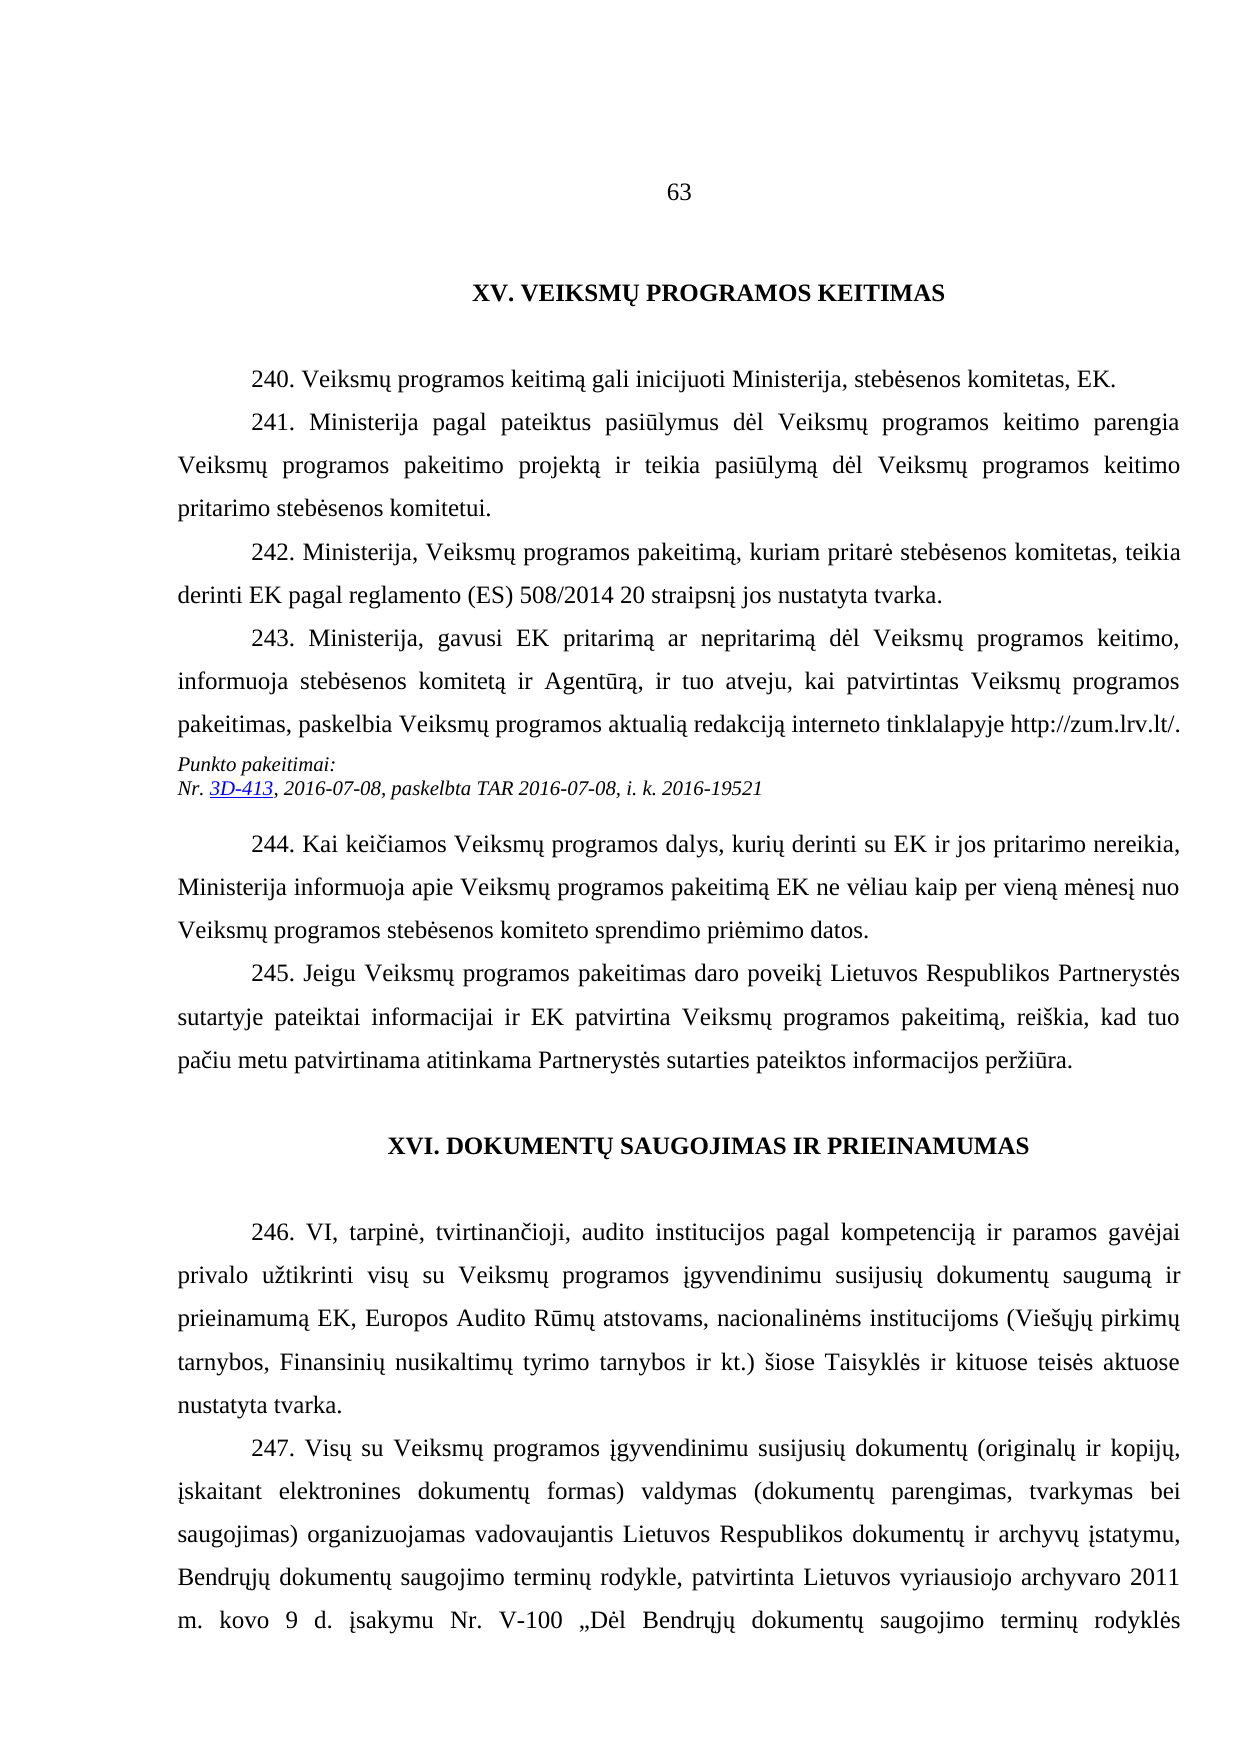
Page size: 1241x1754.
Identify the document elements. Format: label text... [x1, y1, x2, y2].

text 247. Visų su Veiksmų programos įgyvendinimu susijusių dokumentų (originalų ir kopijų, įskaitant elektronines dokumentų formas) valdymas (dokumentų parengimas, tvarkymas bei saugojimas) organizuojamas vadovaujantis Lietuvos Respublikos dokumentų ir archyvų įstatymu, Bendrųjų dokumentų saugojimo terminų rodykle, patvirtinta Lietuvos vyriausiojo archyvaro 2011 m. kovo 9 d. įsakymu Nr. V-100 „Dėl Bendrųjų dokumentų saugojimo terminų rodyklės [177, 1433, 1181, 1634]
text 240. Veiksmų programos keitimą gali inicijuoti Ministerija, stebėsenos komitetas, EK. [177, 364, 1181, 393]
text Nr. 3D-413, 2016-07-08, paskelbta TAR 2016-07-08, i. k. 2016-19521 [177, 776, 1181, 800]
text 241. Ministerija pagal pateiktus pasiūlymus dėl Veiksmų programos keitimo parengia Veiksmų programos pakeitimo projektą ir teikia pasiūlymą dėl Veiksmų programos keitimo pritarimo stebėsenos komitetui. [177, 407, 1181, 522]
text XV. VEIKSMŲ PROGRAMOS KEITIMAS [177, 278, 1181, 307]
text 244. Kai keičiamos Veiksmų programos dalys, kurių derinti su EK ir jos pritarimo nereikia, Ministerija informuoja apie Veiksmų programos pakeitimą EK ne vėliau kaip per vieną mėnesį nuo Veiksmų programos stebėsenos komiteto sprendimo priėmimo datos. [177, 829, 1181, 944]
text 245. Jeigu Veiksmų programos pakeitimas daro poveikį Lietuvos Respublikos Partnerystės sutartyje pateiktai informacijai ir EK patvirtina Veiksmų programos pakeitimą, reiškia, kad tuo pačiu metu patvirtinama atitinkama Partnerystės sutarties pateiktos informacijos peržiūra. [177, 958, 1181, 1073]
text 243. Ministerija, gavusi EK pritarimą ar nepritarimą dėl Veiksmų programos keitimo, informuoja stebėsenos komitetą ir Agentūrą, ir tuo atveju, kai patvirtintas Veiksmų programos pakeitimas, paskelbia Veiksmų programos aktualią redakciją interneto tinklalapyje http://zum.lrv.lt/. [177, 623, 1181, 738]
text 246. VI, tarpinė, tvirtinančioji, audito institucijos pagal kompetenciją ir paramos gavėjai privalo užtikrinti visų su Veiksmų programos įgyvendinimu susijusių dokumentų saugumą ir prieinamumą EK, Europos Audito Rūmų atstovams, nacionalinėms institucijoms (Viešųjų pirkimų tarnybos, Finansinių nusikaltimų tyrimo tarnybos ir kt.) šiose Taisyklės ir kituose teisės aktuose nustatyta tvarka. [177, 1217, 1181, 1418]
text XVI. DOKUMENTų Saugojimas ir prieinamumas [177, 1131, 1181, 1160]
text 242. Ministerija, Veiksmų programos pakeitimą, kuriam pritarė stebėsenos komitetas, teikia derinti EK pagal reglamento (ES) 508/2014 20 straipsnį jos nustatyta tvarka. [177, 537, 1181, 608]
text Punkto pakeitimai: [177, 752, 1181, 776]
